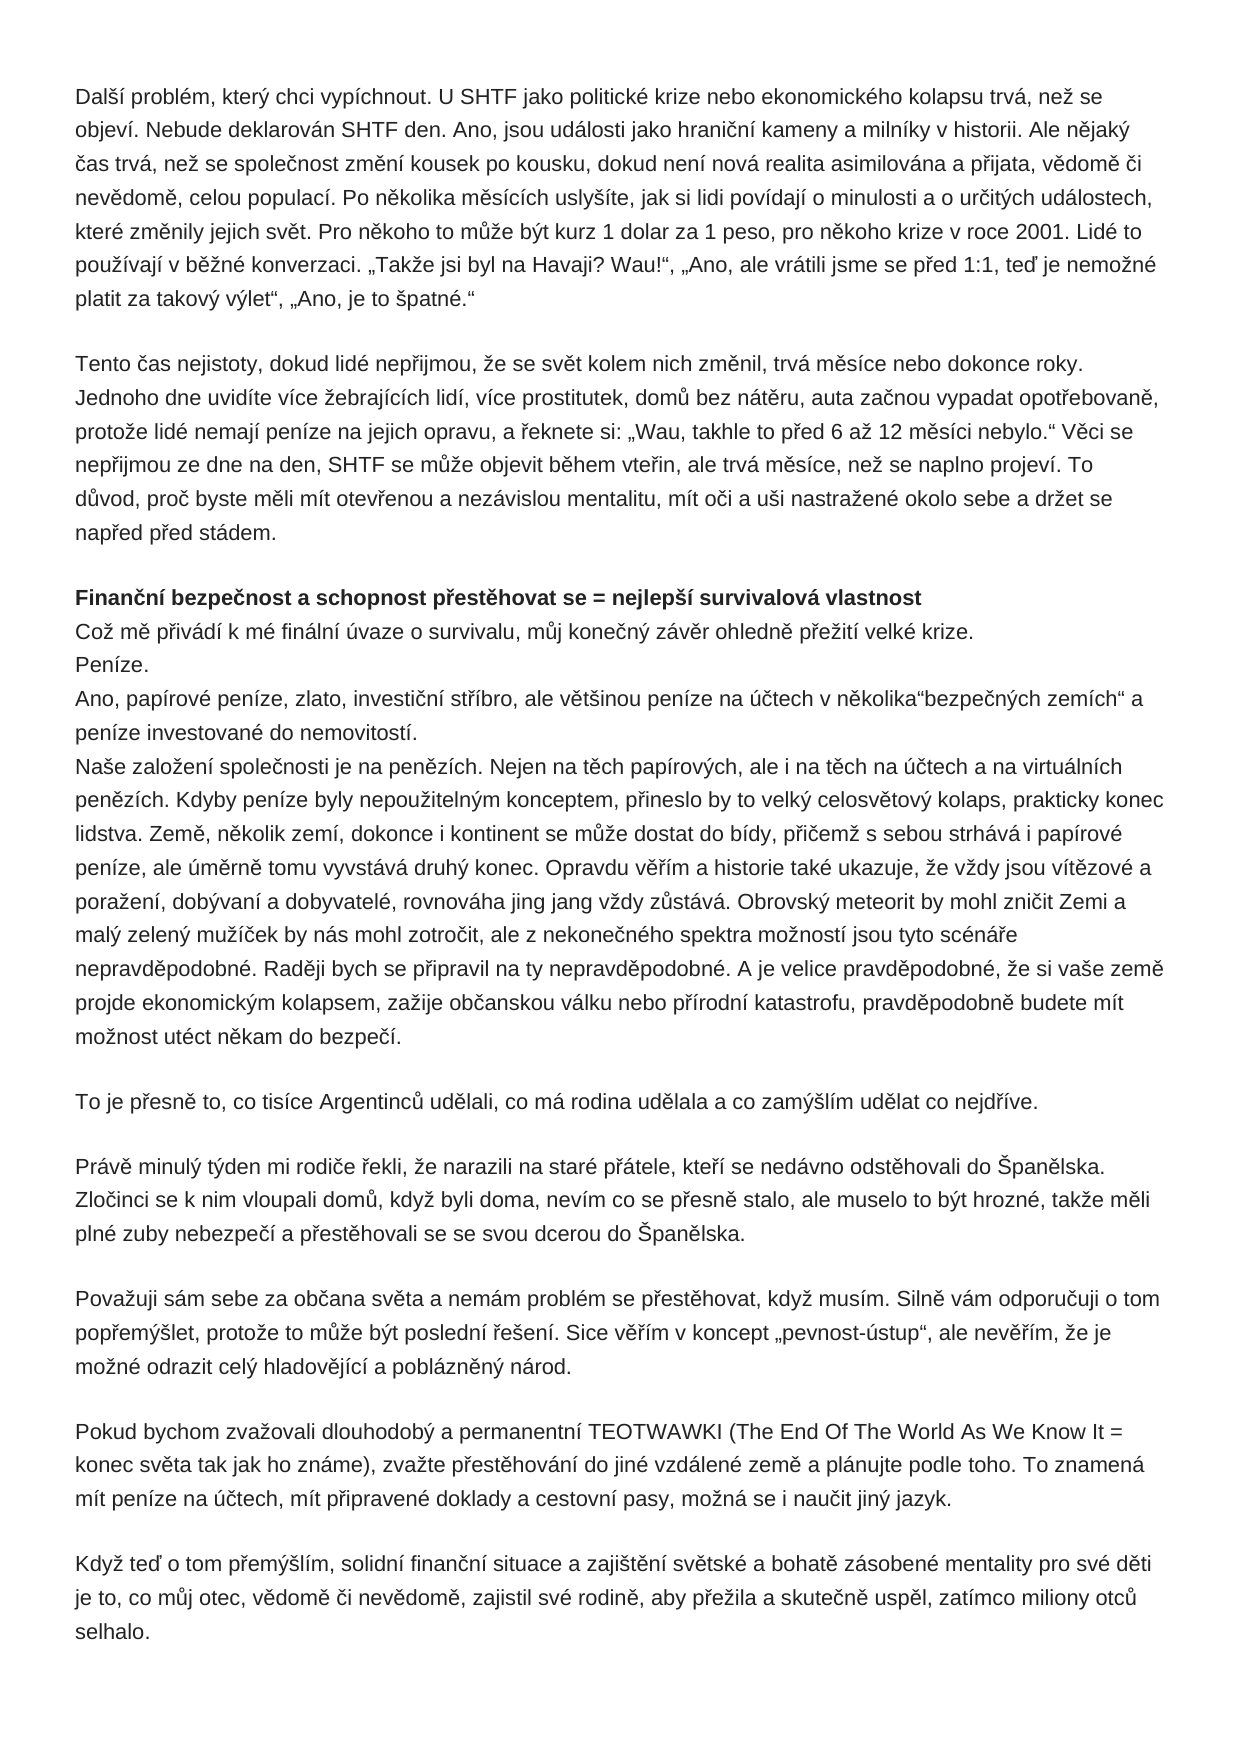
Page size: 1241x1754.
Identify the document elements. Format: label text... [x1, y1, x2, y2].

text Další problém, který chci vypíchnout. U SHTF jako politické krize nebo ekonomického kolapsu trvá, než se objeví. Nebude deklarován SHTF den. Ano, jsou události jako hraniční kameny a milníky v historii. Ale nějaký čas trvá, než se společnost změní kousek po kousku, dokud není nová realita asimilována a přijata, vědomě či nevědomě, celou populací. Po několika měsících uslyšíte, jak si lidi povídají o minulosti a o určitých událostech, které změnily jejich svět. Pro někoho to může být kurz 1 dolar za 1 peso, pro někoho krize v roce 2001. Lidé to používají v běžné konverzaci. „Takže jsi byl na Havaji? Wau!“, „Ano, ale vrátili jsme se před 1:1, teď je nemožné platit za takový výlet“, „Ano, je to špatné.“ [75, 75, 1165, 311]
text Pokud bychom zvažovali dlouhodobý a permanentní TEOTWAWKI (The End Of The World As We Know It = konec světa tak jak ho známe), zvažte přestěhování do jiné vzdálené země a plánujte podle toho. To znamená mít peníze na účtech, mít připravené doklady a cestovní pasy, možná se i naučit jiný jazyk. [75, 1410, 1165, 1511]
text Tento čas nejistoty, dokud lidé nepřijmou, že se svět kolem nich změnil, trvá měsíce nebo dokonce roky. Jednoho dne uvidíte více žebrajících lidí, více prostitutek, domů bez nátěru, auta začnou vypadat opotřebovaně, protože lidé nemají peníze na jejich opravu, a řeknete si: „Wau, takhle to před 6 až 12 měsíci nebylo.“ Věci se nepřijmou ze dne na den, SHTF se může objevit během vteřin, ale trvá měsíce, než se naplno projeví. To důvod, proč byste měli mít otevřenou a nezávislou mentalitu, mít oči a uši nastražené okolo sebe a držet se napřed před stádem. [75, 342, 1165, 545]
text Právě minulý týden mi rodiče řekli, že narazili na staré přátele, kteří se nedávno odstěhovali do Španělska. Zločinci se k nim vloupali domů, když byli doma, nevím co se přesně stalo, ale muselo to být hrozné, takže měli plné zuby nebezpečí a přestěhovali se se svou dcerou do Španělska. [75, 1145, 1165, 1246]
text Když teď o tom přemýšlím, solidní finanční situace a zajištění světské a bohatě zásobené mentality pro své děti je to, co můj otec, vědomě či nevědomě, zajistil své rodině, aby přežila a skutečně uspěl, zatímco miliony otců selhalo. [75, 1542, 1165, 1644]
text Považuji sám sebe za občana světa a nemám problém se přestěhovat, když musím. Silně vám odporučuji o tom popřemýšlet, protože to může být poslední řešení. Sice věřím v koncept „pevnost-ústup“, ale nevěřím, že je možné odrazit celý hladovějící a poblázněný národ. [75, 1277, 1165, 1379]
text To je přesně to, co tisíce Argentinců udělali, co má rodina udělala a co zamýšlím udělat co nejdříve. [75, 1080, 1165, 1114]
text Finanční bezpečnost a schopnost přestěhovat se = nejlepší survivalová vlastnost Což mě přivádí k mé finální úvaze o survivalu, můj konečný závěr ohledně přežití velké krize. Peníze. Ano, papírové peníze, zlato, investiční stříbro, ale většinou peníze na účtech v několika“bezpečných zemích“ a peníze investované do nemovitostí. Naše založení společnosti je na penězích. Nejen na těch papírových, ale i na těch na účtech a na virtuálních penězích. Kdyby peníze byly nepoužitelným konceptem, přineslo by to velký celosvětový kolaps, prakticky konec lidstva. Země, několik zemí, dokonce i kontinent se může dostat do bídy, přičemž s sebou strhává i papírové peníze, ale úměrně tomu vyvstává druhý konec. Opravdu věřím a historie také ukazuje, že vždy jsou vítězové a poražení, dobývaní a dobyvatelé, rovnováha jing jang vždy zůstává. Obrovský meteorit by mohl zničit Zemi a malý zelený mužíček by nás mohl zotročit, ale z nekonečného spektra možností jsou tyto scénáře nepravděpodobné. Raději bych se připravil na ty nepravděpodobné. A je velice pravděpodobné, že si vaše země projde ekonomickým kolapsem, zažije občanskou válku nebo přírodní katastrofu, pravděpodobně budete mít možnost utéct někam do bezpečí. [75, 576, 1165, 1049]
